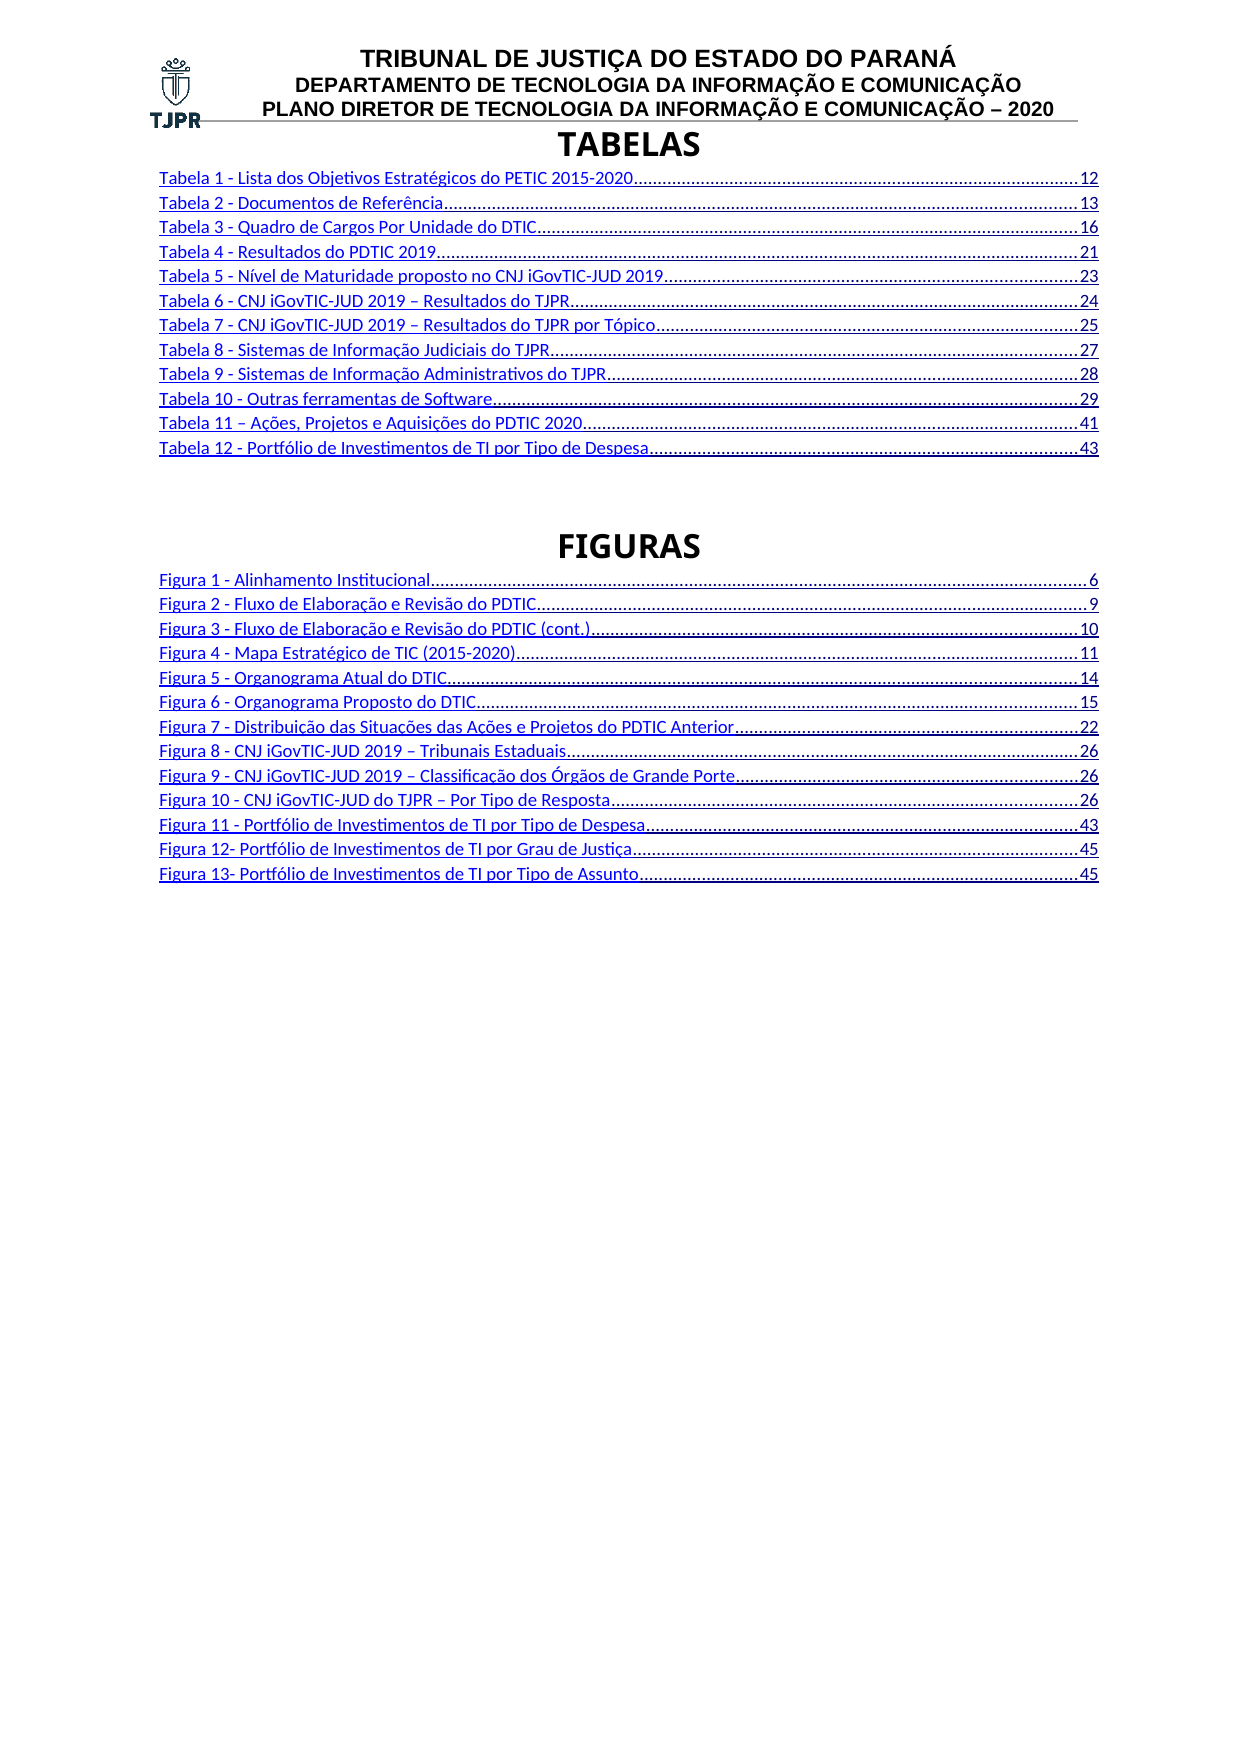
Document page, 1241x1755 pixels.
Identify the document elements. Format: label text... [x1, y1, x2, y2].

text Tabela 12 - Portfólio de Investimentos de TI por Tipo de Despesa 43 [150, 436, 1107, 459]
text Tabela 7 - CNJ iGovTIC-JUD 2019 – Resultados do TJPR por Tópico 25 [150, 313, 1107, 336]
text Tabela 3 - Quadro de Cargos Por Unidade do DTIC 16 [150, 216, 1107, 238]
text TABELAS [150, 121, 1107, 167]
text Tabela 1 - Lista dos Objetivos Estratégicos do PETIC 2015-2020 12 [150, 167, 1107, 189]
text Figura 8 - CNJ iGovTIC-JUD 2019 – Tribunais Estaduais 26 [150, 739, 1107, 762]
text Figura 4 - Mapa Estratégico de TIC (2015-2020) 11 [150, 641, 1107, 664]
text Figura 7 - Distribuição das Situações das Ações e Projetos do PDTIC Anterior 22 [150, 715, 1107, 738]
text Figura 3 - Fluxo de Elaboração e Revisão do PDTIC (cont.) 10 [150, 617, 1107, 640]
text Tabela 4 - Resultados do PDTIC 2019 21 [150, 240, 1107, 263]
text Tabela 11 – Ações, Projetos e Aquisições do PDTIC 2020 41 [150, 411, 1107, 434]
text Figura 6 - Organograma Proposto do DTIC 15 [150, 690, 1107, 713]
text Figura 2 - Fluxo de Elaboração e Revisão do PDTIC 9 [150, 592, 1107, 615]
text Tabela 10 - Outras ferramentas de Software 29 [150, 387, 1107, 410]
text FIGURAS [150, 522, 1107, 568]
text Figura 13- Portfólio de Investimentos de TI por Tipo de Assunto 45 [150, 862, 1107, 884]
text Figura 10 - CNJ iGovTIC-JUD do TJPR – Por Tipo de Resposta 26 [150, 788, 1107, 811]
text Figura 12- Portfólio de Investimentos de TI por Grau de Justiça 45 [150, 837, 1107, 860]
text Figura 11 - Portfólio de Investimentos de TI por Tipo de Despesa 43 [150, 813, 1107, 836]
text Tabela 5 - Nível de Maturidade proposto no CNJ iGovTIC-JUD 2019 23 [150, 264, 1107, 287]
text Figura 9 - CNJ iGovTIC-JUD 2019 – Classificação dos Órgãos de Grande Porte 26 [150, 764, 1107, 787]
text Tabela 9 - Sistemas de Informação Administrativos do TJPR 28 [150, 362, 1107, 385]
text Tabela 6 - CNJ iGovTIC-JUD 2019 – Resultados do TJPR 24 [150, 289, 1107, 312]
text Figura 1 - Alinhamento Institucional 6 [150, 568, 1107, 591]
text Tabela 2 - Documentos de Referência 13 [150, 191, 1107, 214]
text Tabela 8 - Sistemas de Informação Judiciais do TJPR 27 [150, 338, 1107, 361]
text Figura 5 - Organograma Atual do DTIC 14 [150, 666, 1107, 689]
